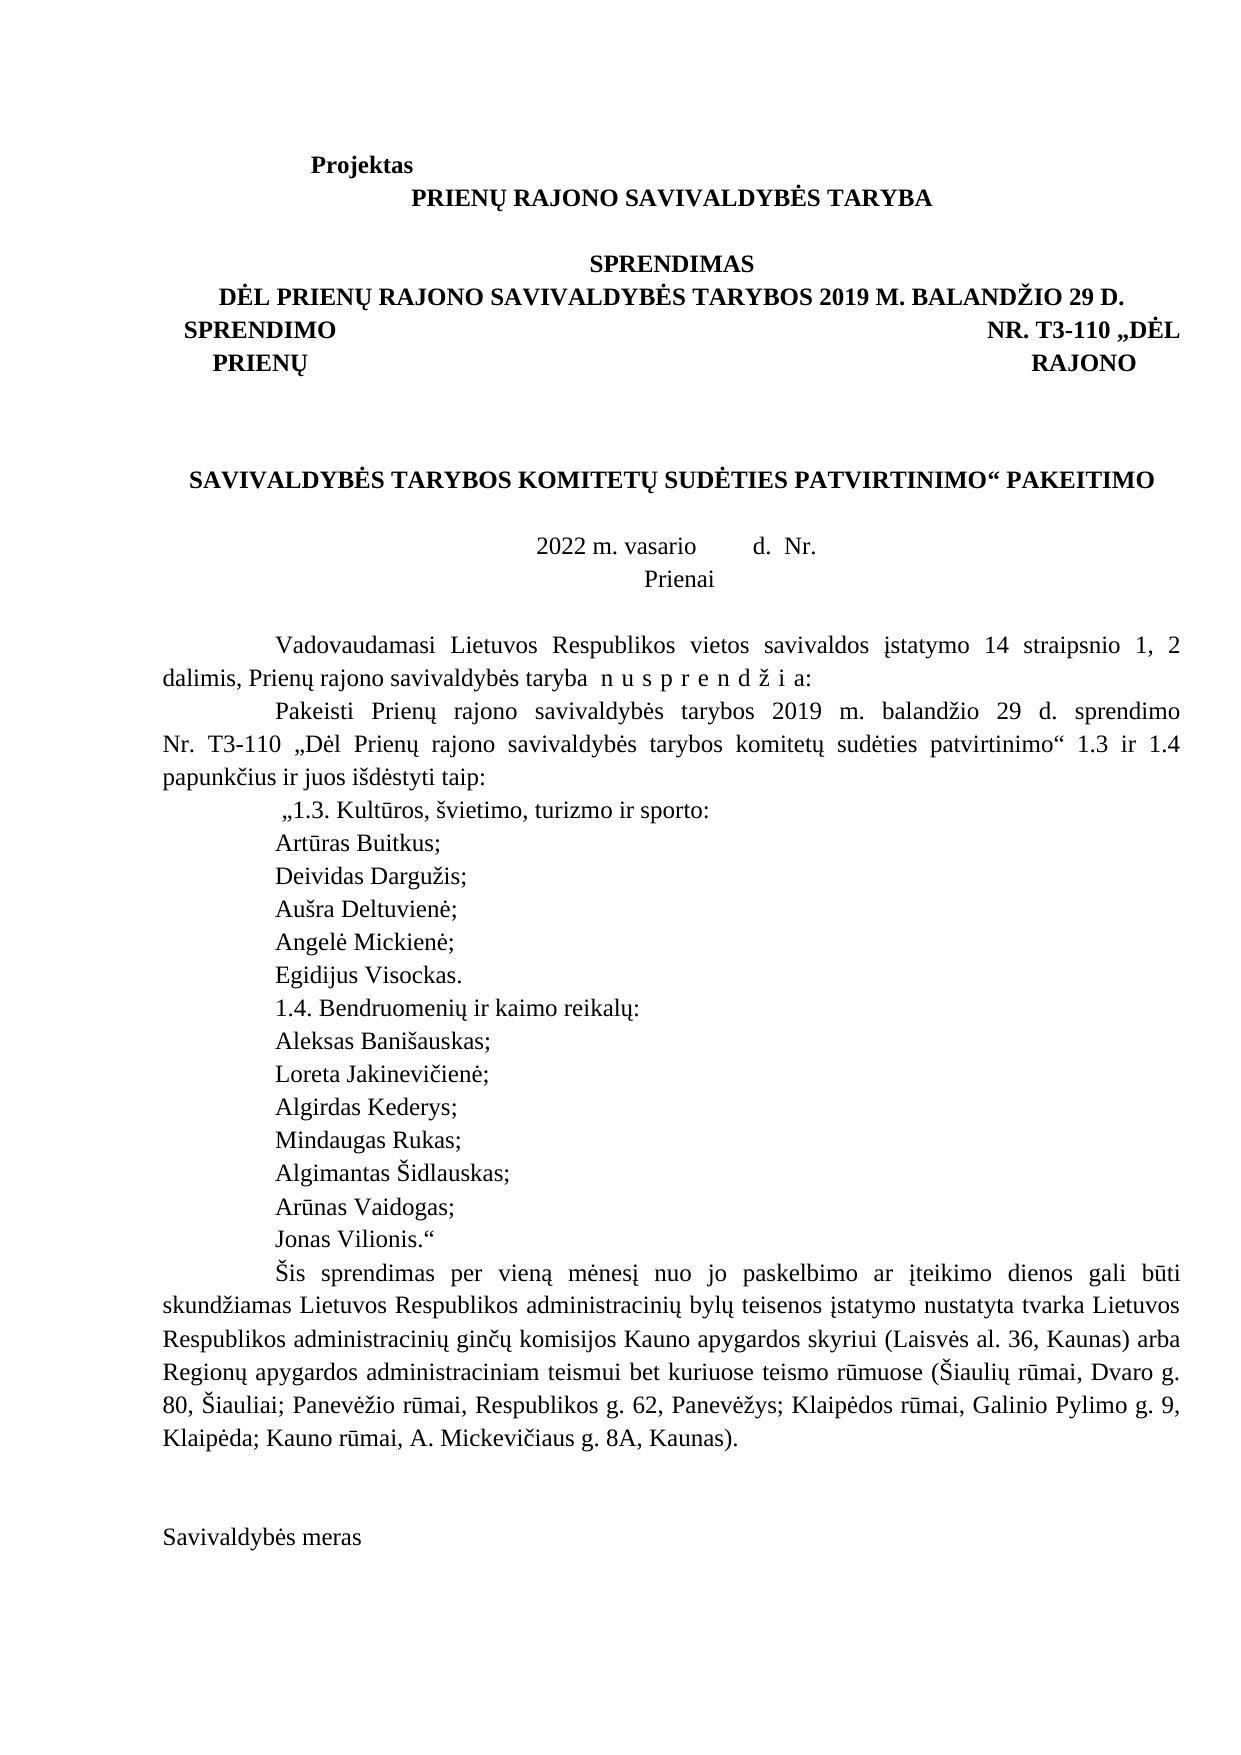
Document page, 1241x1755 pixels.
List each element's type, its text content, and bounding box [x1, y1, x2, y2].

text Prienai [162, 564, 1181, 593]
text SPRENDIMAS [162, 249, 1181, 278]
text Aušra Deltuvienė; [162, 894, 1181, 923]
text Mindaugas Rukas; [162, 1126, 1181, 1154]
subtitle Savivaldybės meras [162, 1522, 1181, 1551]
text „1.3. Kultūros, švietimo, turizmo ir sporto: [162, 795, 1181, 824]
text Pakeisti Prienų rajono savivaldybės tarybos 2019 m. balandžio 29 d. sprendimo Nr. T3-110 „Dėl Prienų rajono savivaldybės tarybos komitetų sudėties patvirtinimo“ 1.3 ir 1.4 papunkčius ir juos išdėstyti taip: [162, 696, 1181, 791]
text Artūras Buitkus; [162, 828, 1181, 857]
text Šis sprendimas per vieną mėnesį nuo jo paskelbimo ar įteikimo dienos gali būti skundžiamas Lietuvos Respublikos administracinių bylų teisenos įstatymo nustatyta tvarka Lietuvos Respublikos administracinių ginčų komisijos Kauno apygardos skyriui (Laisvės al. 36, Kaunas) arba Regionų apygardos administraciniam teismui bet kuriuose teismo rūmuose (Šiaulių rūmai, Dvaro g. 80, Šiauliai; Panevėžio rūmai, Respublikos g. 62, Panevėžys; Klaipėdos rūmai, Galinio Pylimo g. 9, Klaipėda; Kauno rūmai, A. Mickevičiaus g. 8A, Kaunas). [162, 1258, 1181, 1451]
text Arūnas Vaidogas; [162, 1192, 1181, 1220]
text Algirdas Kederys; [162, 1092, 1181, 1121]
text Projektas [162, 150, 1181, 179]
text Loreta Jakinevičienė; [162, 1059, 1181, 1088]
text PRIENŲ RAJONO SAVIVALDYBĖS TARYBA [162, 183, 1181, 212]
text Jonas Vilionis.“ [162, 1224, 1181, 1253]
text Deividas Dargužis; [162, 861, 1181, 890]
text 1.4. Bendruomenių ir kaimo reikalų: [162, 993, 1181, 1022]
text Algimantas Šidlauskas; [162, 1158, 1181, 1187]
text DĖL PRIENŲ RAJONO SAVIVALDYBĖS TARYBOS 2019 M. BALANDŽIO 29 D. SPRENDIMO NR. T3-110 „DĖL PRIENŲ RAJONO SAVIVALDYBĖS TARYBOS KOMITETŲ SUDĖTIES PATVIRTINIMO“ PAKEITIMO [162, 282, 1181, 494]
text Egidijus Visockas. [162, 960, 1181, 989]
text Aleksas Banišauskas; [162, 1026, 1181, 1055]
text Angelė Mickienė; [162, 927, 1181, 956]
text Vadovaudamasi Lietuvos Respublikos vietos savivaldos įstatymo 14 straipsnio 1, 2 dalimis, Prienų rajono savivaldybės taryba nusprendžia: [162, 630, 1181, 692]
text 2022 m. vasario d. Nr. [162, 531, 1181, 560]
